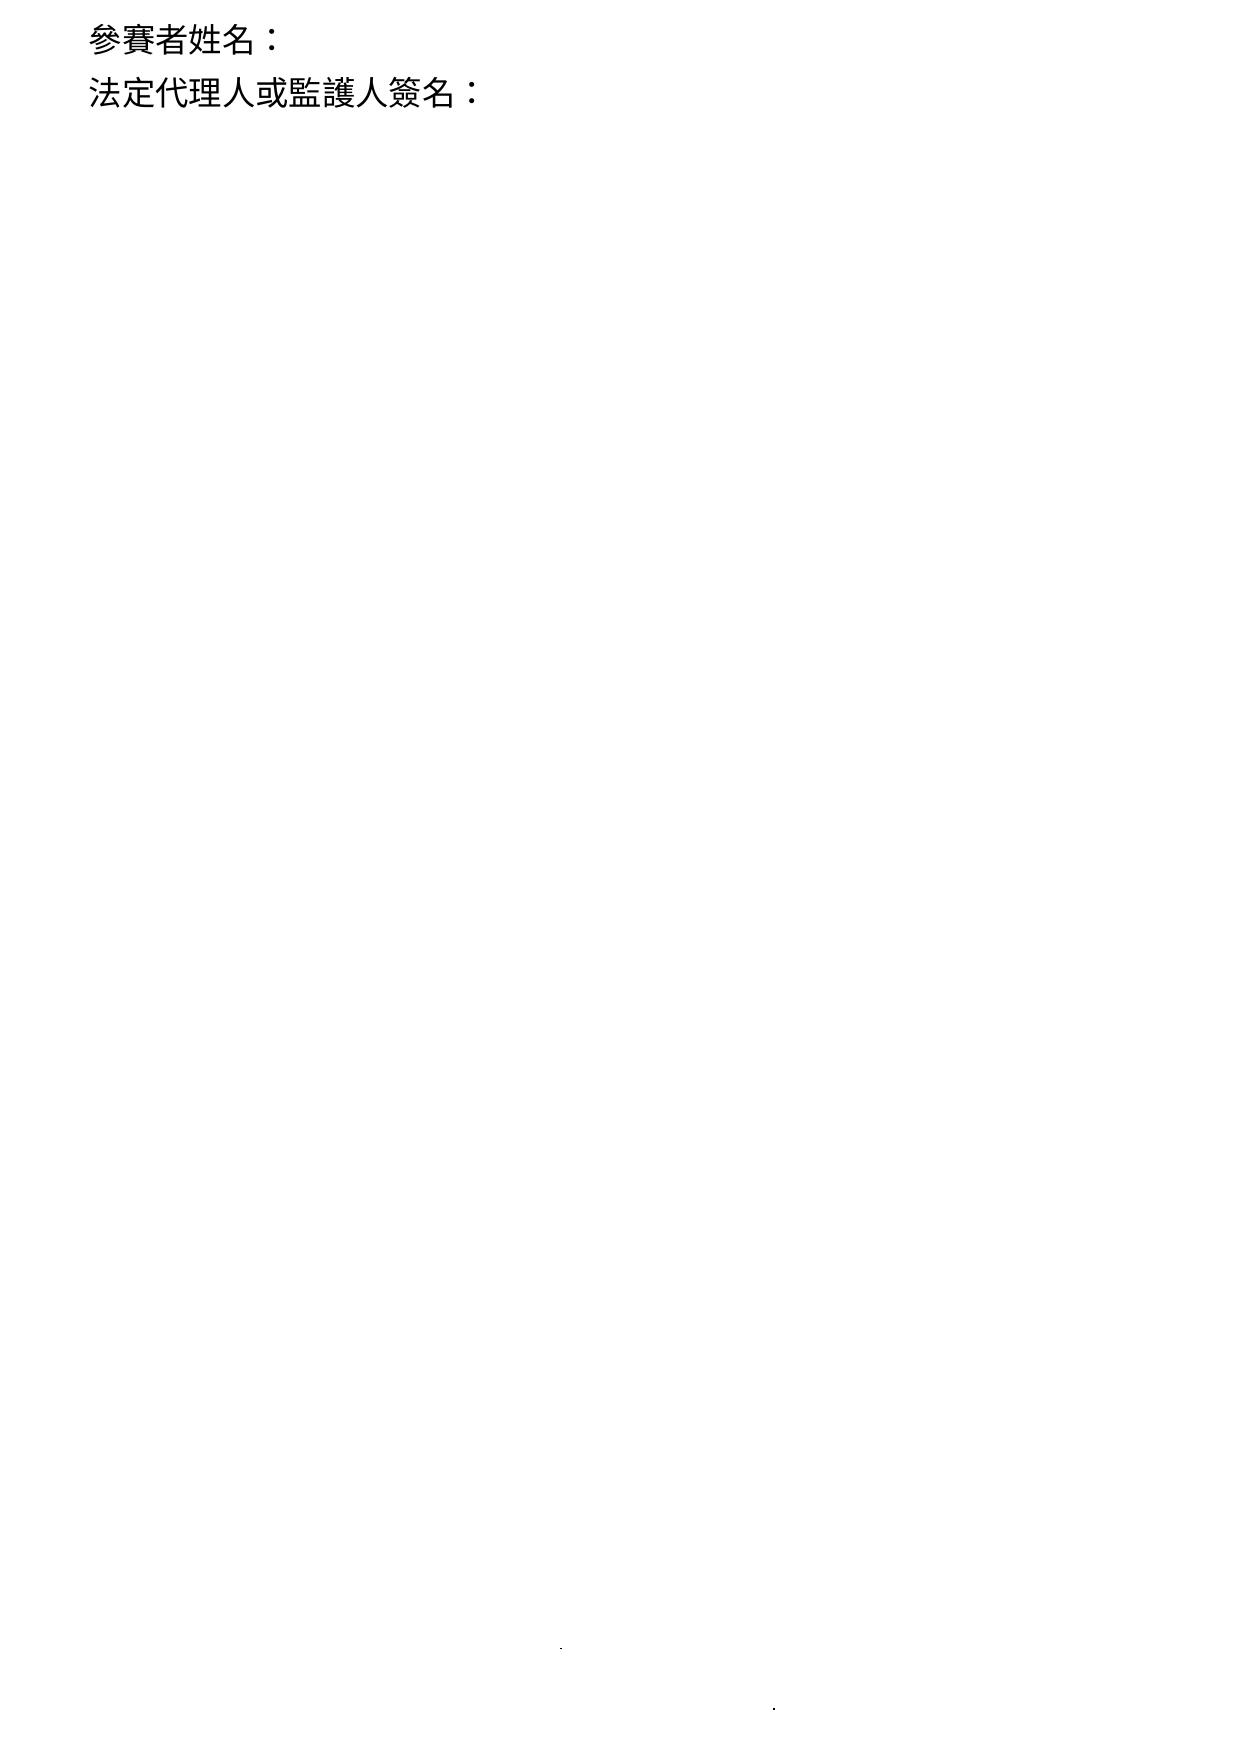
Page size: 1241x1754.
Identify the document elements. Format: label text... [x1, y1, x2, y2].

text 法定代理人或監護人簽名： [89, 63, 1240, 115]
text 參賽者姓名： [89, 11, 1240, 63]
